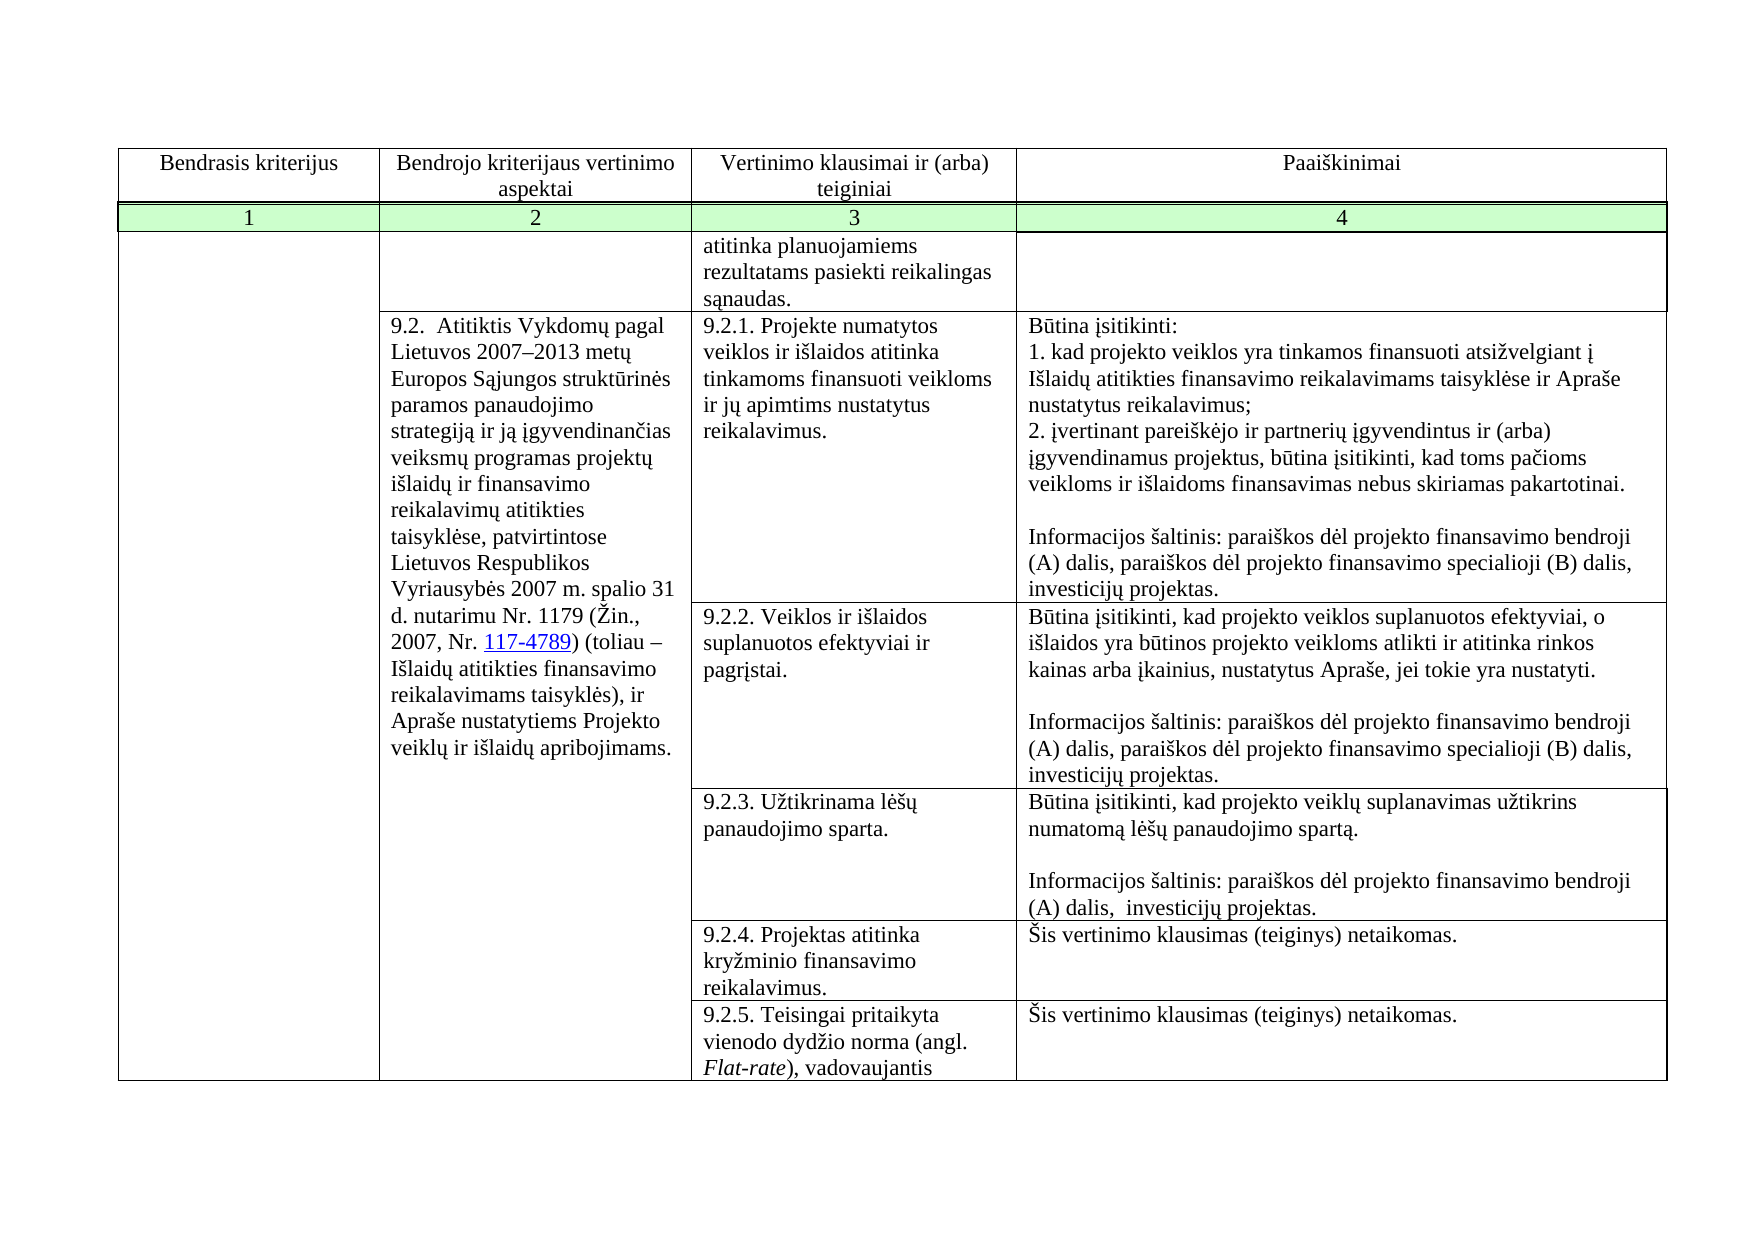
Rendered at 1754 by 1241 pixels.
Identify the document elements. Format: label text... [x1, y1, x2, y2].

table_cell Būtina įsitikinti, kad projekto veiklos suplanuotos efektyviai, o išlaidos yra būtinos projekto veikloms atlikti ir atitinka rinkos kainas arba įkainius, nustatytus Apraše, jei tokie yra nustatyti. Informacijos šaltinis: paraiškos dėl projekto finansavimo bendroji (A) dalis, paraiškos dėl projekto finansavimo specialioji (B) dalis, investicijų projektas. [1017, 603, 1666, 787]
table_cell Būtina įsitikinti: 1. kad projekto veiklos yra tinkamos finansuoti atsižvelgiant į Išlaidų atitikties finansavimo reikalavimams taisyklėse ir Apraše nustatytus reikalavimus; 2. įvertinant pareiškėjo ir partnerių įgyvendintus ir (arba) įgyvendinamus projektus, būtina įsitikinti, kad toms pačioms veikloms ir išlaidoms finansavimas nebus skiriamas pakartotinai. Informacijos šaltinis: paraiškos dėl projekto finansavimo bendroji (A) dalis, paraiškos dėl projekto finansavimo specialioji (B) dalis, investicijų projektas. [1017, 312, 1666, 602]
table_cell Šis vertinimo klausimas (teiginys) netaikomas. [1017, 1001, 1666, 1080]
table_header Vertinimo klausimai ir (arba) teiginiai [692, 149, 1016, 201]
table_cell 9.2.2. Veiklos ir išlaidos suplanuotos efektyviai ir pagrįstai. [692, 603, 1016, 787]
table_cell 9.2.4. Projektas atitinka kryžminio finansavimo reikalavimus. [692, 921, 1016, 1000]
table_cell [380, 232, 691, 311]
table_cell 9.2. Atitiktis Vykdomų pagal Lietuvos 2007–2013 metų Europos Sąjungos struktūrinės paramos panaudojimo strategiją ir ją įgyvendinančias veiksmų programas projektų išlaidų ir finansavimo reikalavimų atitikties taisyklėse, patvirtintose Lietuvos Respublikos Vyriausybės 2007 m. spalio 31 d. nutarimu Nr. 1179 (Žin., 2007, Nr. 117-4789) (toliau – Išlaidų atitikties finansavimo reikalavimams taisyklės), ir Apraše nustatytiems Projekto veiklų ir išlaidų apribojimams. [380, 312, 691, 1080]
table_cell Būtina įsitikinti, kad projekto veiklų suplanavimas užtikrins numatomą lėšų panaudojimo spartą. Informacijos šaltinis: paraiškos dėl projekto finansavimo bendroji (A) dalis, investicijų projektas. [1017, 789, 1666, 920]
table_header Paaiškinimai [1017, 149, 1666, 201]
table_cell 2 [380, 205, 691, 231]
table_header Bendrasis kriterijus [119, 149, 379, 201]
table_cell [1017, 233, 1666, 311]
table_cell 4 [1017, 205, 1666, 231]
table_cell 3 [692, 205, 1016, 231]
table_cell [119, 232, 379, 1080]
table_cell Šis vertinimo klausimas (teiginys) netaikomas. [1017, 921, 1666, 1000]
table_cell 9.2.3. Užtikrinama lėšų panaudojimo sparta. [692, 789, 1016, 920]
table_cell 9.2.1. Projekte numatytos veiklos ir išlaidos atitinka tinkamoms finansuoti veikloms ir jų apimtims nustatytus reikalavimus. [692, 312, 1016, 602]
table_cell 9.2.5. Teisingai pritaikyta vienodo dydžio norma (angl. Flat-rate), vadovaujantis [692, 1001, 1016, 1080]
table_cell atitinka planuojamiems rezultatams pasiekti reikalingas sąnaudas. [692, 232, 1016, 311]
table_cell 1 [119, 205, 379, 231]
table_header Bendrojo kriterijaus vertinimo aspektai [380, 149, 691, 201]
